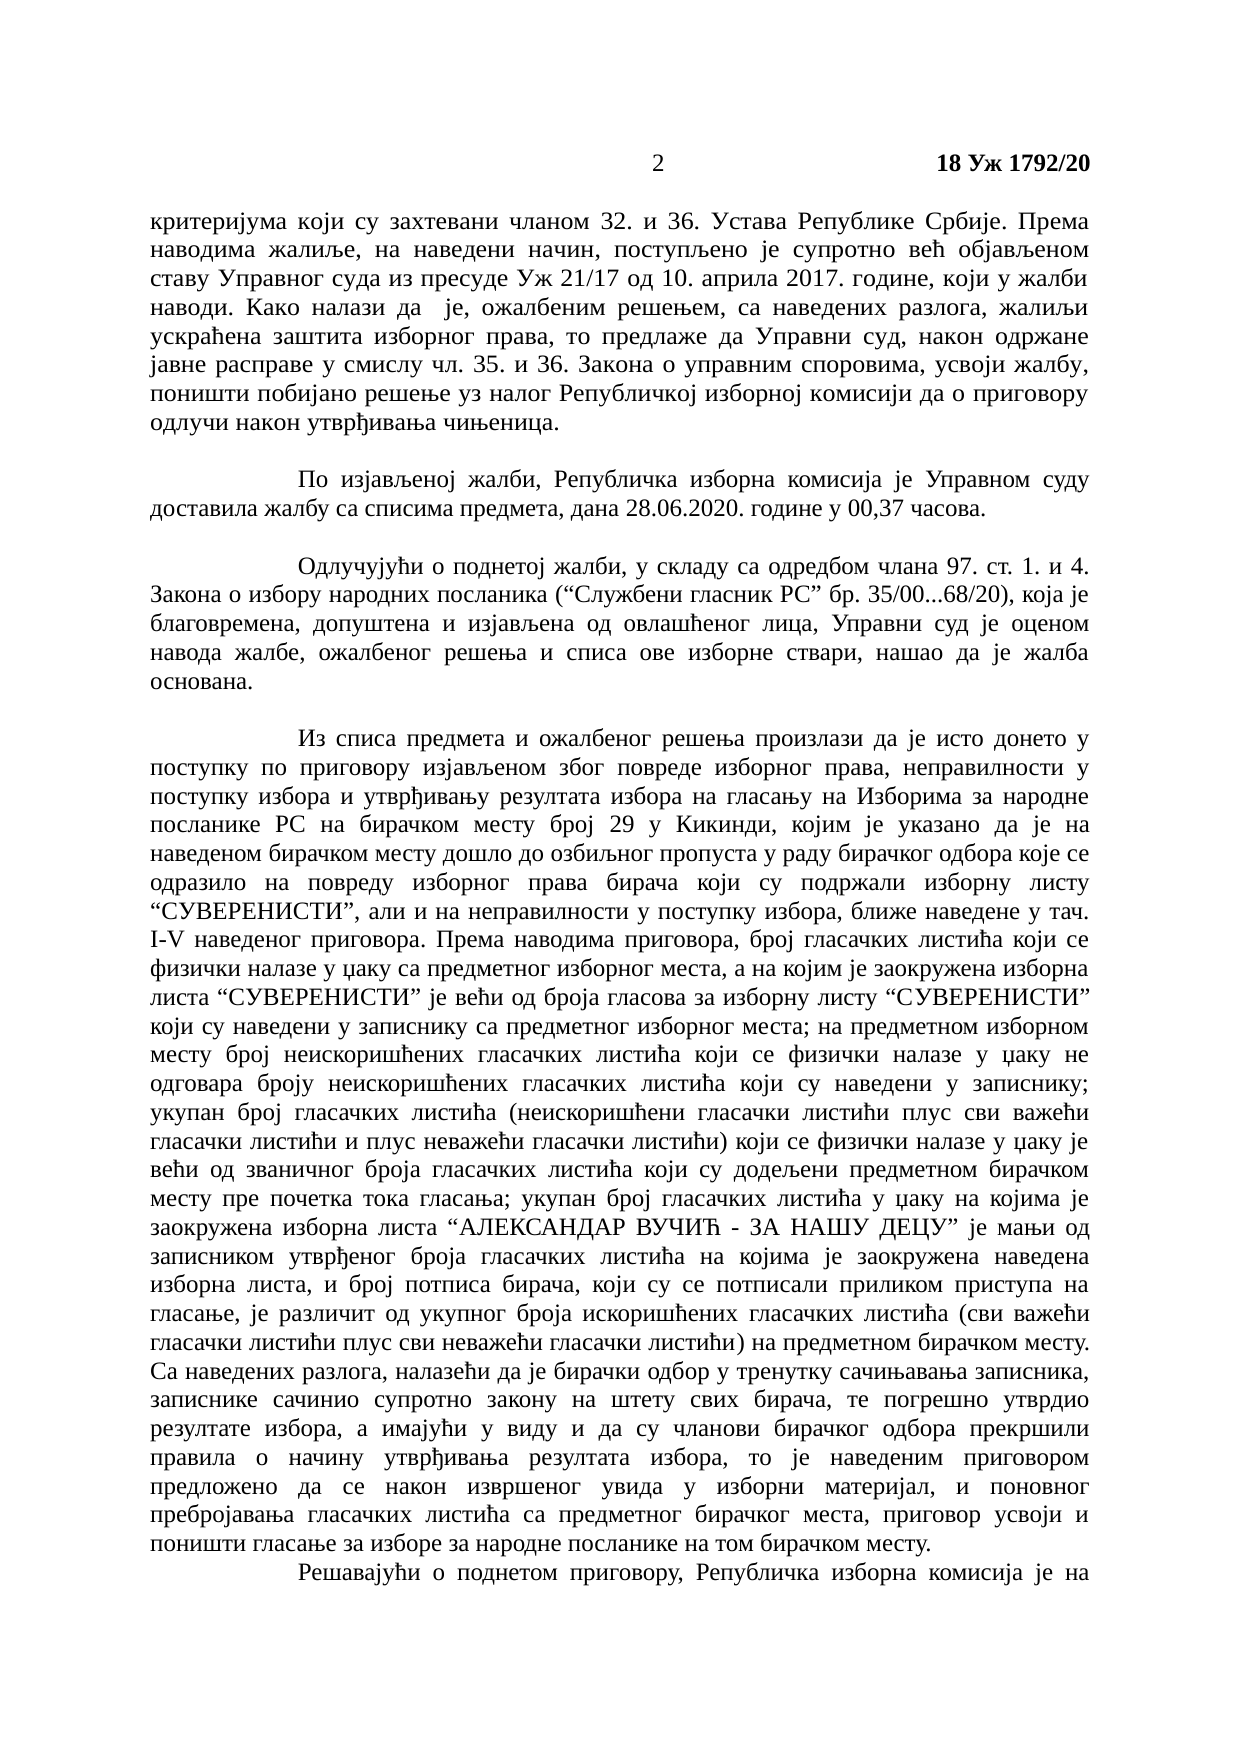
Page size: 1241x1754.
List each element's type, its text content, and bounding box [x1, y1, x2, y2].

text Из списа предмета и ожалбеног решења произлази да је исто донето у поступку по приговору изјављеном због повреде изборног права, неправилности у поступку избора и утврђивању резултата избора на гласању на Изборима за народне посланике РС на бирачком месту број 29 у Кикинди, којим је указано да је на наведеном бирачком месту дошло до озбиљног пропуста у раду бирачког одбора које се одразило на повреду изборног права бирача који су подржали изборну листу “СУВЕРЕНИСТИ”, али и на неправилности у поступку избора, ближе наведене у тач. I-V наведеног приговора. Према наводима приговора, број гласачких листића који се физички налазе у џаку са предметног изборног места, а на којим је заокружена изборна листа “СУВЕРЕНИСТИ” је већи од броја гласова за изборну листу “СУВЕРЕНИСТИ” који су наведени у записнику са предметног изборног места; на предметном изборном месту број неискоришћених гласачких листића који се физички налазе у џаку не одговара броју неискоришћених гласачких листића који су наведени у записнику; укупан број гласачких листића (неискоришћени гласачки листићи плус сви важећи гласачки листићи и плус неважећи гласачки листићи) који се физички налазе у џаку је већи од званичног броја гласачких листића који су додељени предметном бирачком месту пре почетка тока гласања; укупан број гласачких листића у џаку на којима је заокружена изборна листа “АЛЕКСАНДАР ВУЧИЋ - ЗА НАШУ ДЕЦУ” је мањи од записником утврђеног броја гласачких листића на којима је заокружена наведена изборна листа, и број потписа бирача, који су се потписали приликом приступа на гласање, је различит од укупног броја искоришћених гласачких листића (сви важећи гласачки листићи плус сви неважећи гласачки листићи) на предметном бирачком месту. Са наведених разлога, налазећи да је бирачки одбор у тренутку сачињавања записника, записнике сачинио супротно закону на штету свих бирача, те погрешно утврдио резултате избора, а имајући у виду и да су чланови бирачког одбора прекршили правила о начину утврђивања резултата избора, то је наведеним приговором предложено да се након извршеног увида у изборни материјал, и поновног пребројавања гласачких листића са предметног бирачког места, приговор усвоји и поништи гласање за изборе за народне посланике на том бирачком месту. [150, 723, 1090, 1557]
text критеријума који су захтевани чланом 32. и 36. Устава Републике Србије. Према наводима жалиље, на наведени начин, поступљено је супротно већ објављеном ставу Управног суда из пресуде Уж 21/17 од 10. априла 2017. године, који у жалби наводи. Како налази да је, ожалбеним решењем, са наведених разлога, жалиљи ускраћена заштита изборног права, то предлаже да Управни суд, након одржане јавне расправе у смислу чл. 35. и 36. Закона о управним споровима, усвоји жалбу, поништи побијано решење уз налог Републичкој изборној комисији да о приговору одлучи након утврђивања чињеница. [150, 206, 1090, 436]
text Решавајући о поднетом приговору, Републичка изборна комисија је на [150, 1557, 1090, 1586]
text Одлучујући о поднетој жалби, у складу са одредбом члана 97. ст. 1. и 4. Закона о избору народних посланика (“Службени гласник РС” бр. 35/00...68/20), која је благовремена, допуштена и изјављена од овлашћеног лица, Управни суд је оценом навода жалбе, ожалбеног решења и списа ове изборне ствари, нашао да је жалба основана. [150, 551, 1090, 694]
text По изјављеној жалби, Републичка изборна комисија је Управном суду доставила жалбу са списима предмета, дана 28.06.2020. године у 00,37 часова. [150, 464, 1090, 522]
